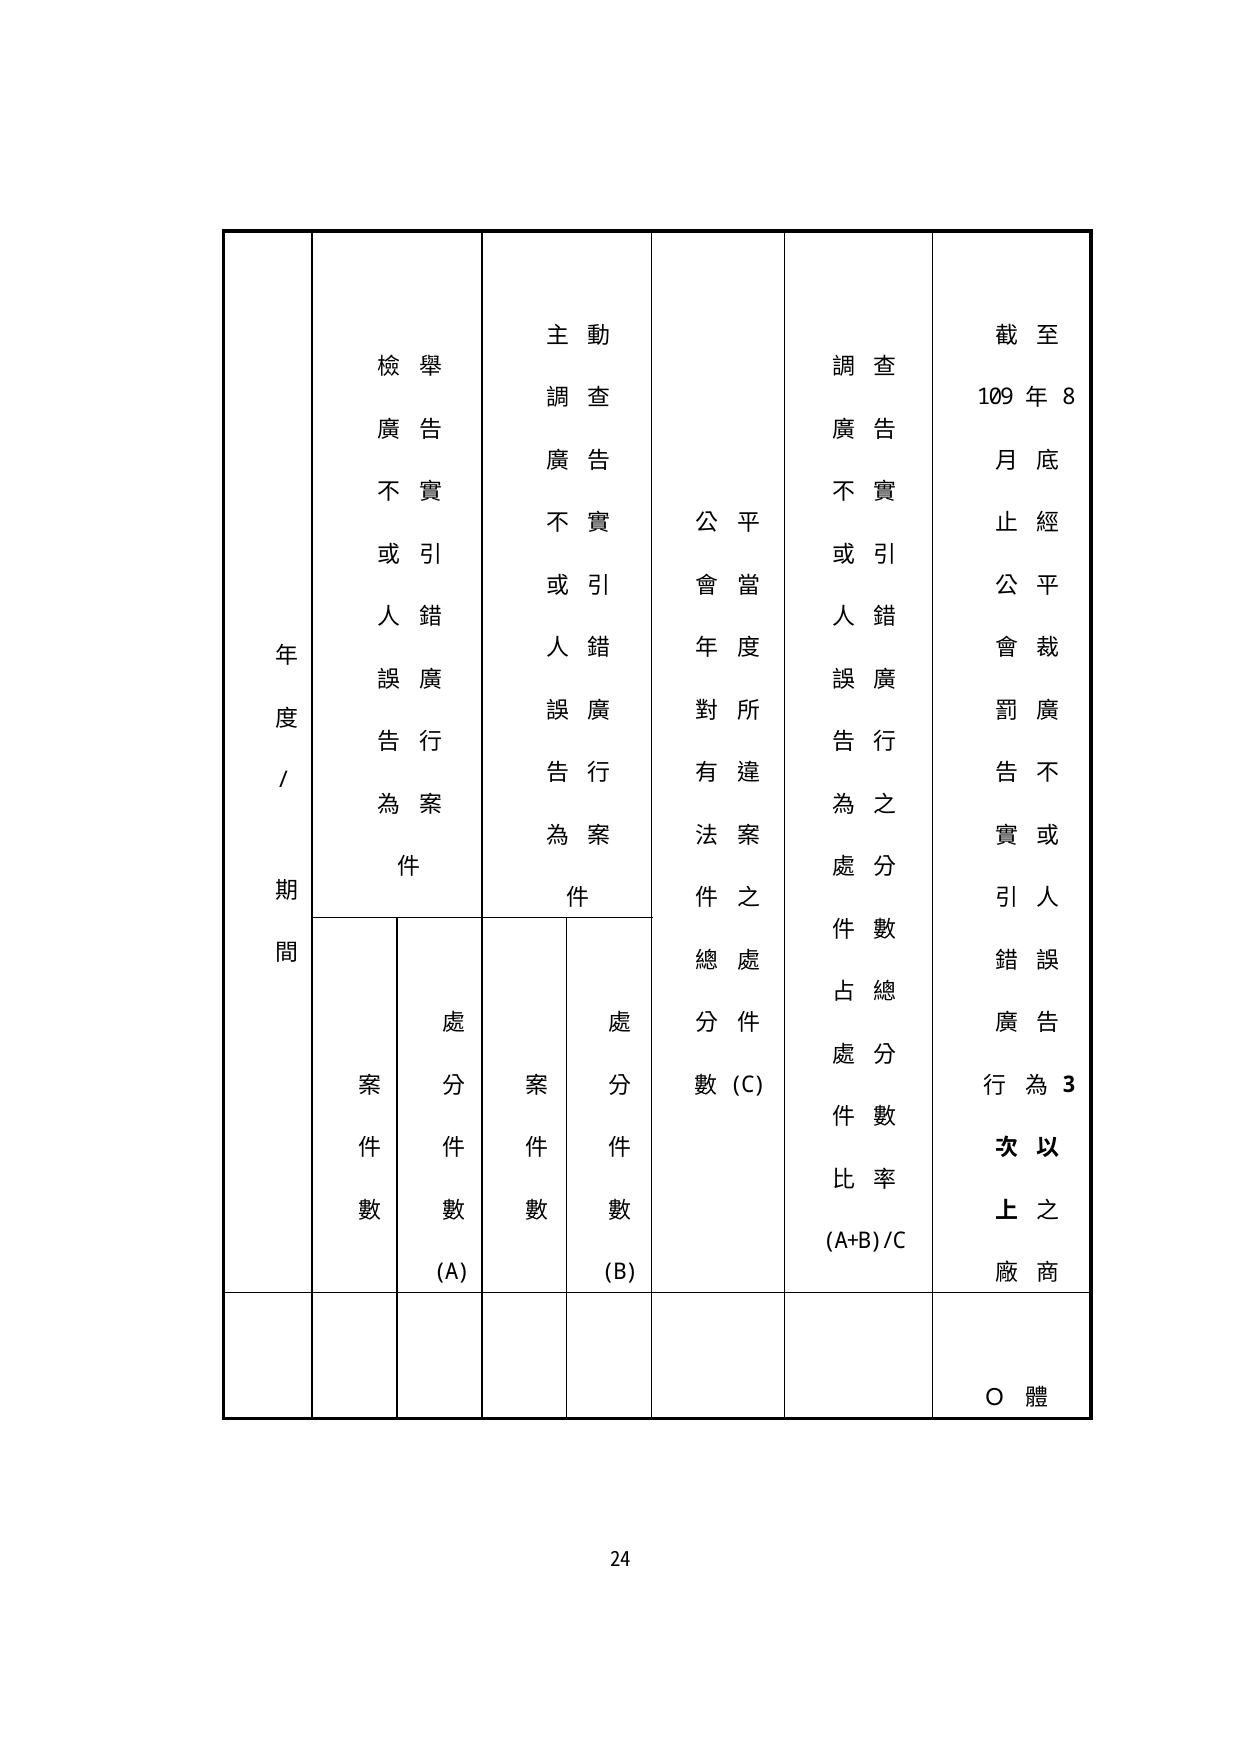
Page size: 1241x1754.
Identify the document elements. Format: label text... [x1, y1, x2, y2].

table_cell Ｏ體 [933, 1293, 1089, 1417]
table_cell 案件數 [483, 918, 566, 1292]
table_header 截至109年8月底止經公平會裁罰廣告不實或引人錯誤廣告行為3次以上之廠商情形 [933, 233, 1089, 1292]
table_cell [483, 1293, 566, 1417]
table_cell 案件數 [313, 918, 396, 1292]
table_cell 處分件數(A) [398, 918, 481, 1292]
table_header 調查廣告不實或引人錯誤廣告行為之處分件數占總處分件數比率(A+B)/C [785, 233, 932, 1292]
table_header 年度/ 期間 [225, 233, 311, 1292]
table_cell [398, 1293, 481, 1417]
table_cell [225, 1293, 311, 1417]
table_cell [567, 1293, 651, 1417]
table_cell [785, 1293, 932, 1417]
table_cell 處分件數(B) [567, 918, 651, 1292]
table_header 檢舉廣告不實或引人錯誤廣告行為案件 [313, 233, 481, 917]
table_header 公平會當年度對所有違法案件之總處分件數(C) [652, 233, 784, 1292]
table_cell [313, 1293, 396, 1417]
table_cell [652, 1293, 784, 1417]
table_header 主動調查廣告不實或引人錯誤廣告行為案件 [483, 233, 651, 917]
